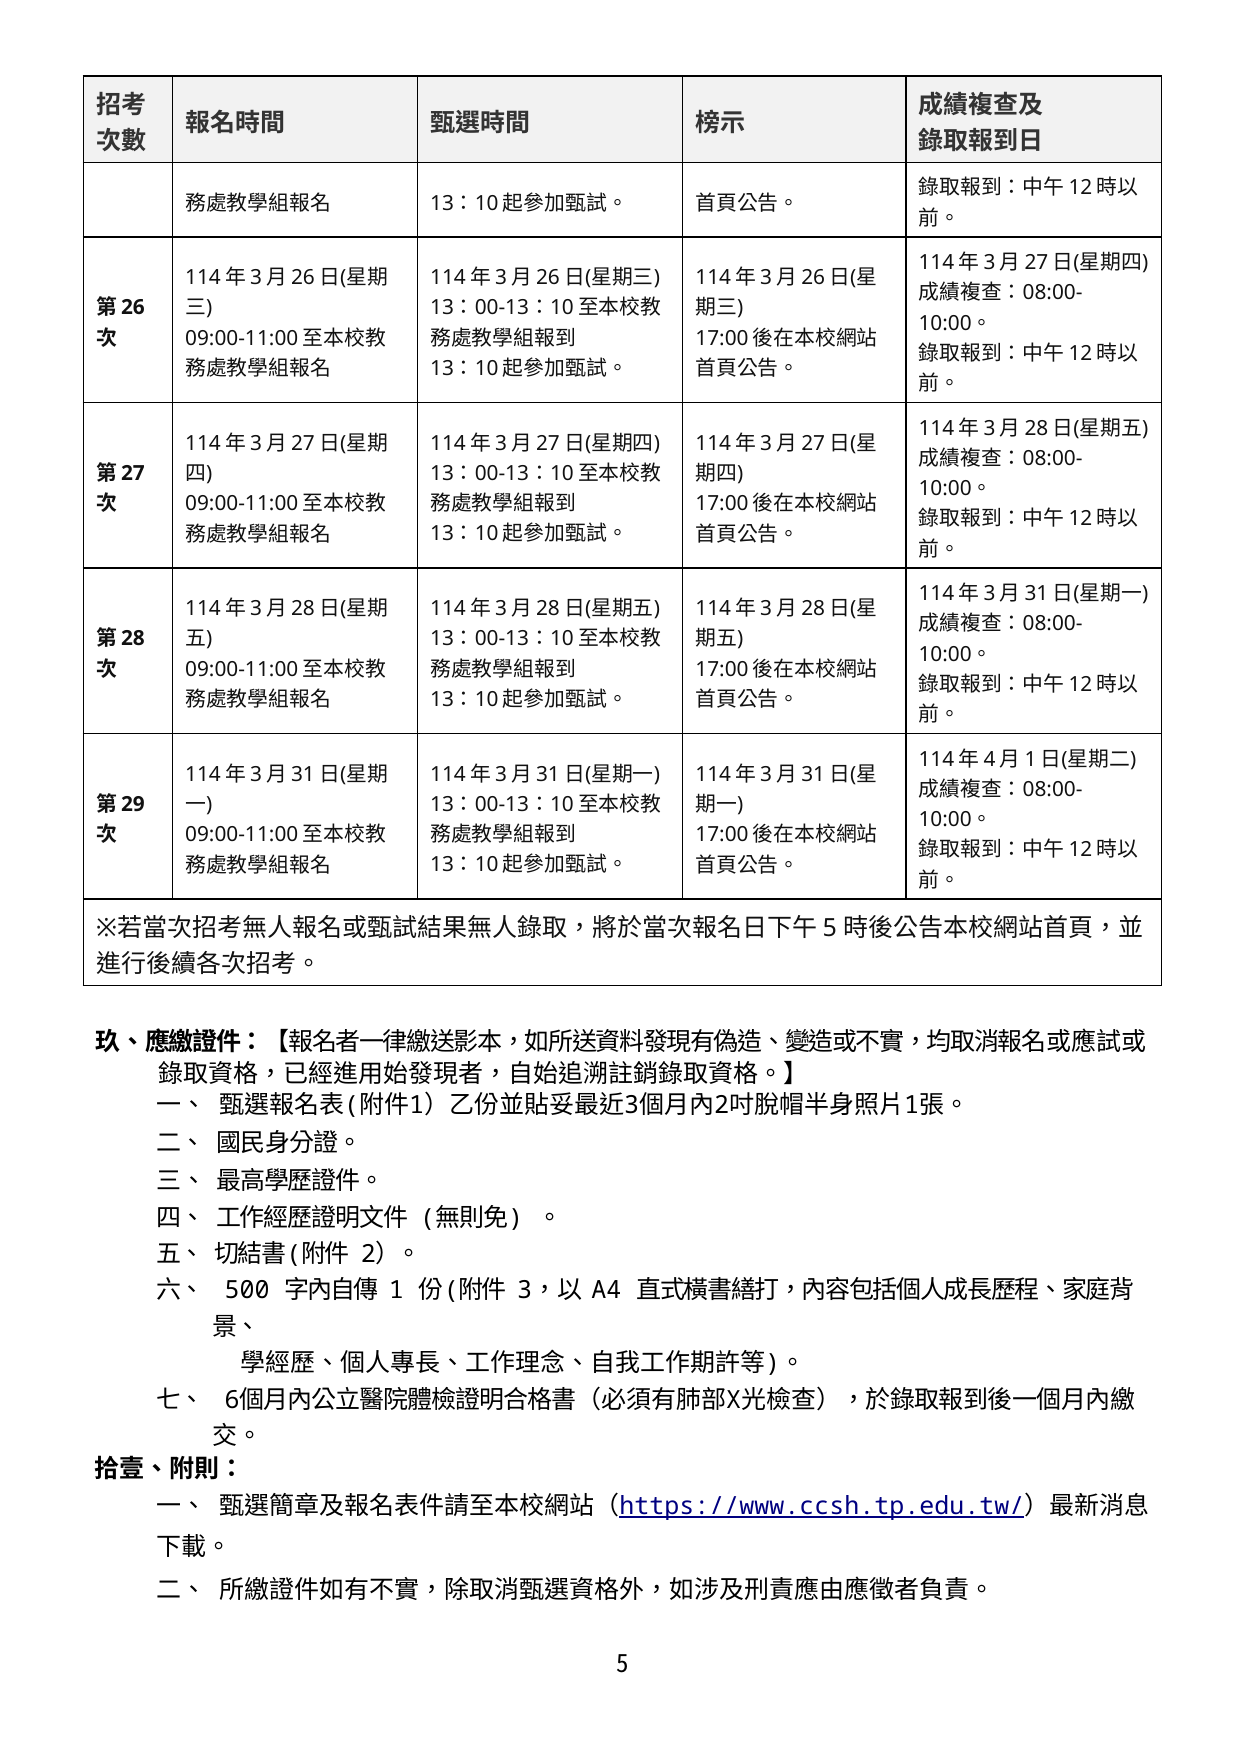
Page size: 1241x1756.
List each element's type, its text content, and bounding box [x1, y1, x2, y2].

table_header 報名時間 [173, 77, 417, 162]
table_cell 13：10起參加甄試。 [418, 163, 682, 236]
text 四、 工作經歷證明文件 (無則免) 。五、 切結書(附件 2）。 [156, 1197, 563, 1270]
text 二、 所繳證件如有不實，除取消甄選資格外，如涉及刑責應由應徵者負責。 [157, 1570, 1161, 1606]
table_cell 114年3月28日(星期五) 13：00-13：10至本校教務處教學組報到 13：10起參加甄試。 [418, 569, 682, 733]
table_cell 114年3月26日(星期三) 13：00-13：10至本校教務處教學組報到 13：10起參加甄試。 [418, 238, 682, 402]
table_cell 114年3月28日(星期五) 17:00後在本校網站首頁公告。 [683, 569, 905, 733]
table_cell 114年3月27日(星期四) 成績複查：08:00-10:00。 錄取報到：中午12時以前。 [907, 238, 1161, 402]
table_cell 114年3月27日(星期四) 09:00-11:00至本校教務處教學組報名 [173, 403, 417, 567]
table_cell 務處教學組報名 [173, 163, 417, 236]
table_cell 錄取報到：中午12時以前。 [907, 163, 1161, 236]
text 一、 甄選報名表(附件1）乙份並貼妥最近3個月內2吋脫帽半身照片1張。 [156, 1088, 1161, 1119]
table_cell [84, 163, 172, 236]
text 七、 6個月內公立醫院體檢證明合格書（必須有肺部X光檢查），於錄取報到後一個月內繳交。 [156, 1379, 1138, 1452]
text 一、 甄選簡章及報名表件請至本校網站（https://www.ccsh.tp.edu.tw/）最新消息下載。 [157, 1485, 1161, 1563]
table_cell 114年3月28日(星期五) 09:00-11:00至本校教務處教學組報名 [173, 569, 417, 733]
table_cell 第29次 [84, 734, 172, 898]
text 三、 最高學歷證件。 [156, 1161, 388, 1197]
table_header 甄選時間 [418, 77, 682, 162]
table_cell 114年3月31日(星期一) 17:00後在本校網站首頁公告。 [683, 734, 905, 898]
table_cell 第28次 [84, 569, 172, 733]
table_cell 114年3月28日(星期五) 成績複查：08:00-10:00。 錄取報到：中午12時以前。 [907, 403, 1161, 567]
text 拾壹、附則： [94, 1452, 1161, 1483]
table_cell 114年3月26日(星期三) 09:00-11:00至本校教務處教學組報名 [173, 238, 417, 402]
table_cell 114年3月31日(星期一) 成績複查：08:00-10:00。 錄取報到：中午12時以前。 [907, 569, 1161, 733]
table_cell 114年3月31日(星期一) 13：00-13：10至本校教務處教學組報到 13：10起參加甄試。 [418, 734, 682, 898]
text 玖、應繳證件：【報名者一律繳送影本，如所送資料發現有偽造、變造或不實，均取消報名或應試或錄取資格，已經進用始發現者，自始追溯註銷錄取資格。】 [95, 1026, 1161, 1088]
table_header 榜示 [683, 77, 905, 162]
table_header 招考次數 [84, 77, 172, 162]
table_cell 首頁公告。 [683, 163, 905, 236]
table_cell 第27次 [84, 403, 172, 567]
table_cell 114年3月27日(星期四) 13：00-13：10至本校教務處教學組報到 13：10起參加甄試。 [418, 403, 682, 567]
table_cell 114年3月31日(星期一) 09:00-11:00至本校教務處教學組報名 [173, 734, 417, 898]
text 六、 500 字內自傳 1 份(附件 3，以 A4 直式橫書繕打，內容包括個人成長歷程、家庭背景、 [156, 1270, 1138, 1342]
text 學經歷、個人專長、工作理念、自我工作期許等)。 [156, 1343, 1138, 1379]
text 二、 國民身分證。 [156, 1122, 388, 1158]
table_cell 114年3月26日(星期三) 17:00後在本校網站首頁公告。 [683, 238, 905, 402]
table_cell 114年3月27日(星期四) 17:00後在本校網站首頁公告。 [683, 403, 905, 567]
table_cell ※若當次招考無人報名或甄試結果無人錄取，將於當次報名日下午 5 時後公告本校網站首頁，並進行後續各次招考。 [84, 900, 1161, 985]
table_cell 114年4月1日(星期二) 成績複查：08:00-10:00。 錄取報到：中午12時以前。 [907, 734, 1161, 898]
table_header 成績複查及 錄取報到日 [907, 77, 1161, 162]
table_cell 第26次 [84, 238, 172, 402]
